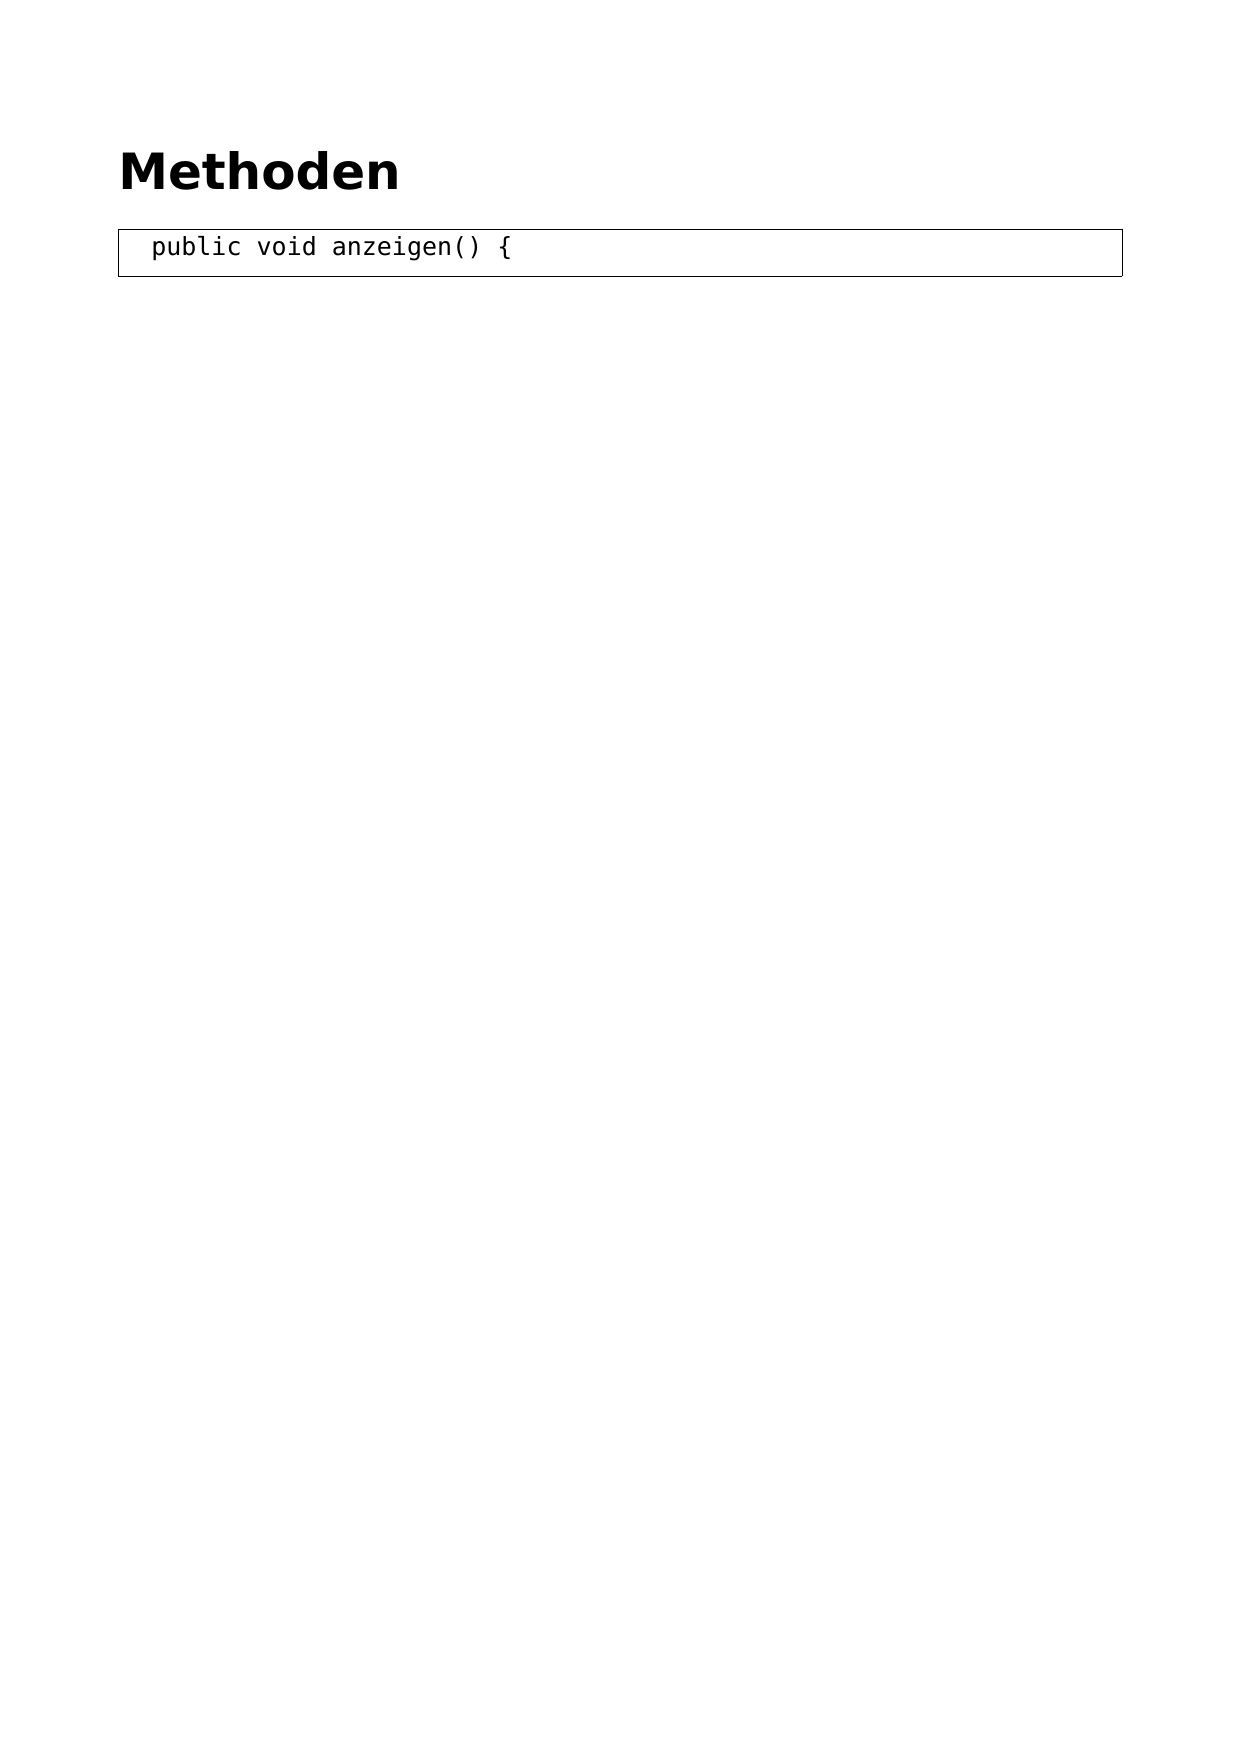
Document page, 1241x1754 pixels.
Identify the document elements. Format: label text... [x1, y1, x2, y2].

subtitle Methoden [118, 143, 1122, 201]
table_header public void anzeigen() { [119, 230, 1122, 276]
